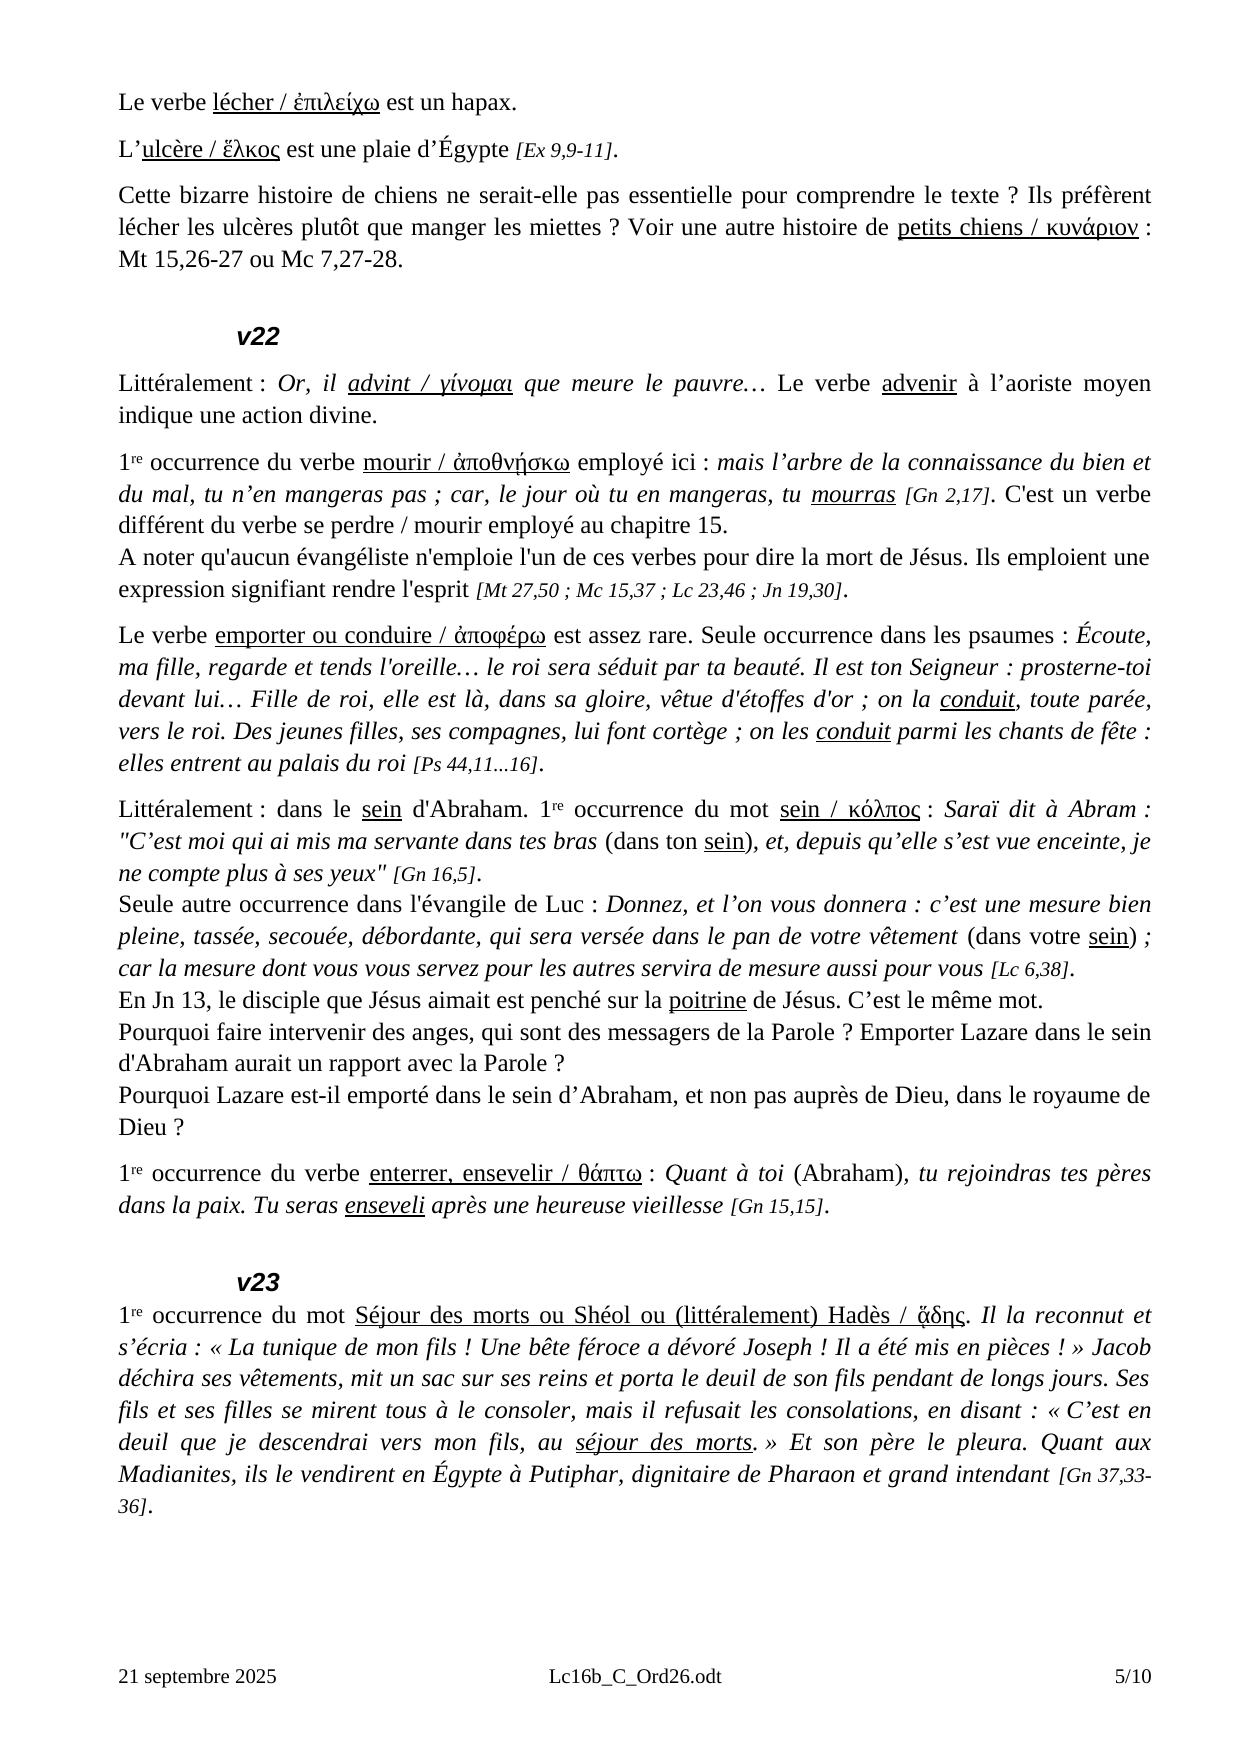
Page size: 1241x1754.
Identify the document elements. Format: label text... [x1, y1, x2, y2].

text Seule autre occurrence dans l'évangile de Luc : Donnez, et l’on vous donnera : c’est une mesure bien pleine, tassée, secouée, débordante, qui sera versée dans le pan de votre vêtement (dans votre sein) ; car la mesure dont vous vous servez pour les autres servira de mesure aussi pour vous [Lc 6,38]. [118, 891, 1152, 982]
text Pourquoi faire intervenir des anges, qui sont des messagers de la Parole ? Emporter Lazare dans le sein d'Abraham aurait un rapport avec la Parole ? [118, 1018, 1152, 1077]
text Pourquoi Lazare est-il emporté dans le sein d’Abraham, et non pas auprès de Dieu, dans le royaume de Dieu ? [118, 1081, 1152, 1141]
text Littéralement : Or, il advint / γίνομαι que meure le pauvre… Le verbe advenir à l’aoriste moyen indique une action divine. [118, 369, 1152, 429]
text En Jn 13, le disciple que Jésus aimait est penché sur la poitrine de Jésus. C’est le même mot. [118, 986, 1152, 1013]
text Cette bizarre histoire de chiens ne serait-elle pas essentielle pour comprendre le texte ? Ils préfèrent lécher les ulcères plutôt que manger les miettes ? Voir une autre histoire de petits chiens / κυνάριον : Mt 15,26-27 ou Mc 7,27-28. [118, 182, 1152, 273]
subtitle v23 [236, 1267, 1152, 1297]
text L’ulcère / ἕλκος est une plaie d’Égypte [Ex 9,9-11]. [118, 135, 1152, 163]
subtitle v22 [236, 321, 1152, 351]
text 1ʳᵉ occurrence du verbe mourir / ἀποθνῄσκω employé ici : mais l’arbre de la connaissance du bien et du mal, tu n’en mangeras pas ; car, le jour où tu en mangeras, tu mourras [Gn 2,17]. C'est un verbe différent du verbe se perdre / mourir employé au chapitre 15. [118, 448, 1152, 539]
text Littéralement : dans le sein d'Abraham. 1ʳᵉ occurrence du mot sein / κόλπος : Saraï dit à Abram : "C’est moi qui ai mis ma servante dans tes bras (dans ton sein), et, depuis qu’elle s’est vue enceinte, je ne compte plus à ses yeux" [Gn 16,5]. [118, 795, 1152, 886]
text A noter qu'aucun évangéliste n'emploie l'un de ces verbes pour dire la mort de Jésus. Ils emploient une expression signifiant rendre l'esprit [Mt 27,50 ; Mc 15,37 ; Lc 23,46 ; Jn 19,30]. [118, 543, 1152, 603]
text Le verbe emporter ou conduire / ἀποφέρω est assez rare. Seule occurrence dans les psaumes : Écoute, ma fille, regarde et tends l'oreille… le roi sera séduit par ta beauté. Il est ton Seigneur : prosterne-toi devant lui… Fille de roi, elle est là, dans sa gloire, vêtue d'étoffes d'or ; on la conduit, toute parée, vers le roi. Des jeunes filles, ses compagnes, lui font cortège ; on les conduit parmi les chants de fête : elles entrent au palais du roi [Ps 44,11...16]. [118, 622, 1152, 776]
text 1ʳᵉ occurrence du verbe enterrer, ensevelir / θάπτω : Quant à toi (Abraham), tu rejoindras tes pères dans la paix. Tu seras enseveli après une heureuse vieillesse [Gn 15,15]. [118, 1159, 1152, 1219]
text 1ʳᵉ occurrence du mot Séjour des morts ou Shéol ou (littéralement) Hadès / ᾅδης. Il la reconnut et s’écria : « La tunique de mon fils ! Une bête féroce a dévoré Joseph ! Il a été mis en pièces ! » Jacob déchira ses vêtements, mit un sac sur ses reins et porta le deuil de son fils pendant de longs jours. Ses fils et ses filles se mirent tous à le consoler, mais il refusait les consolations, en disant : « C’est en deuil que je descendrai vers mon fils, au séjour des morts. » Et son père le pleura. Quant aux Madianites, ils le vendirent en Égypte à Putiphar, dignitaire de Pharaon et grand intendant [Gn 37,33-36]. [118, 1301, 1152, 1519]
text Le verbe lécher / ἐπιλείχω est un hapax. [118, 88, 1152, 116]
